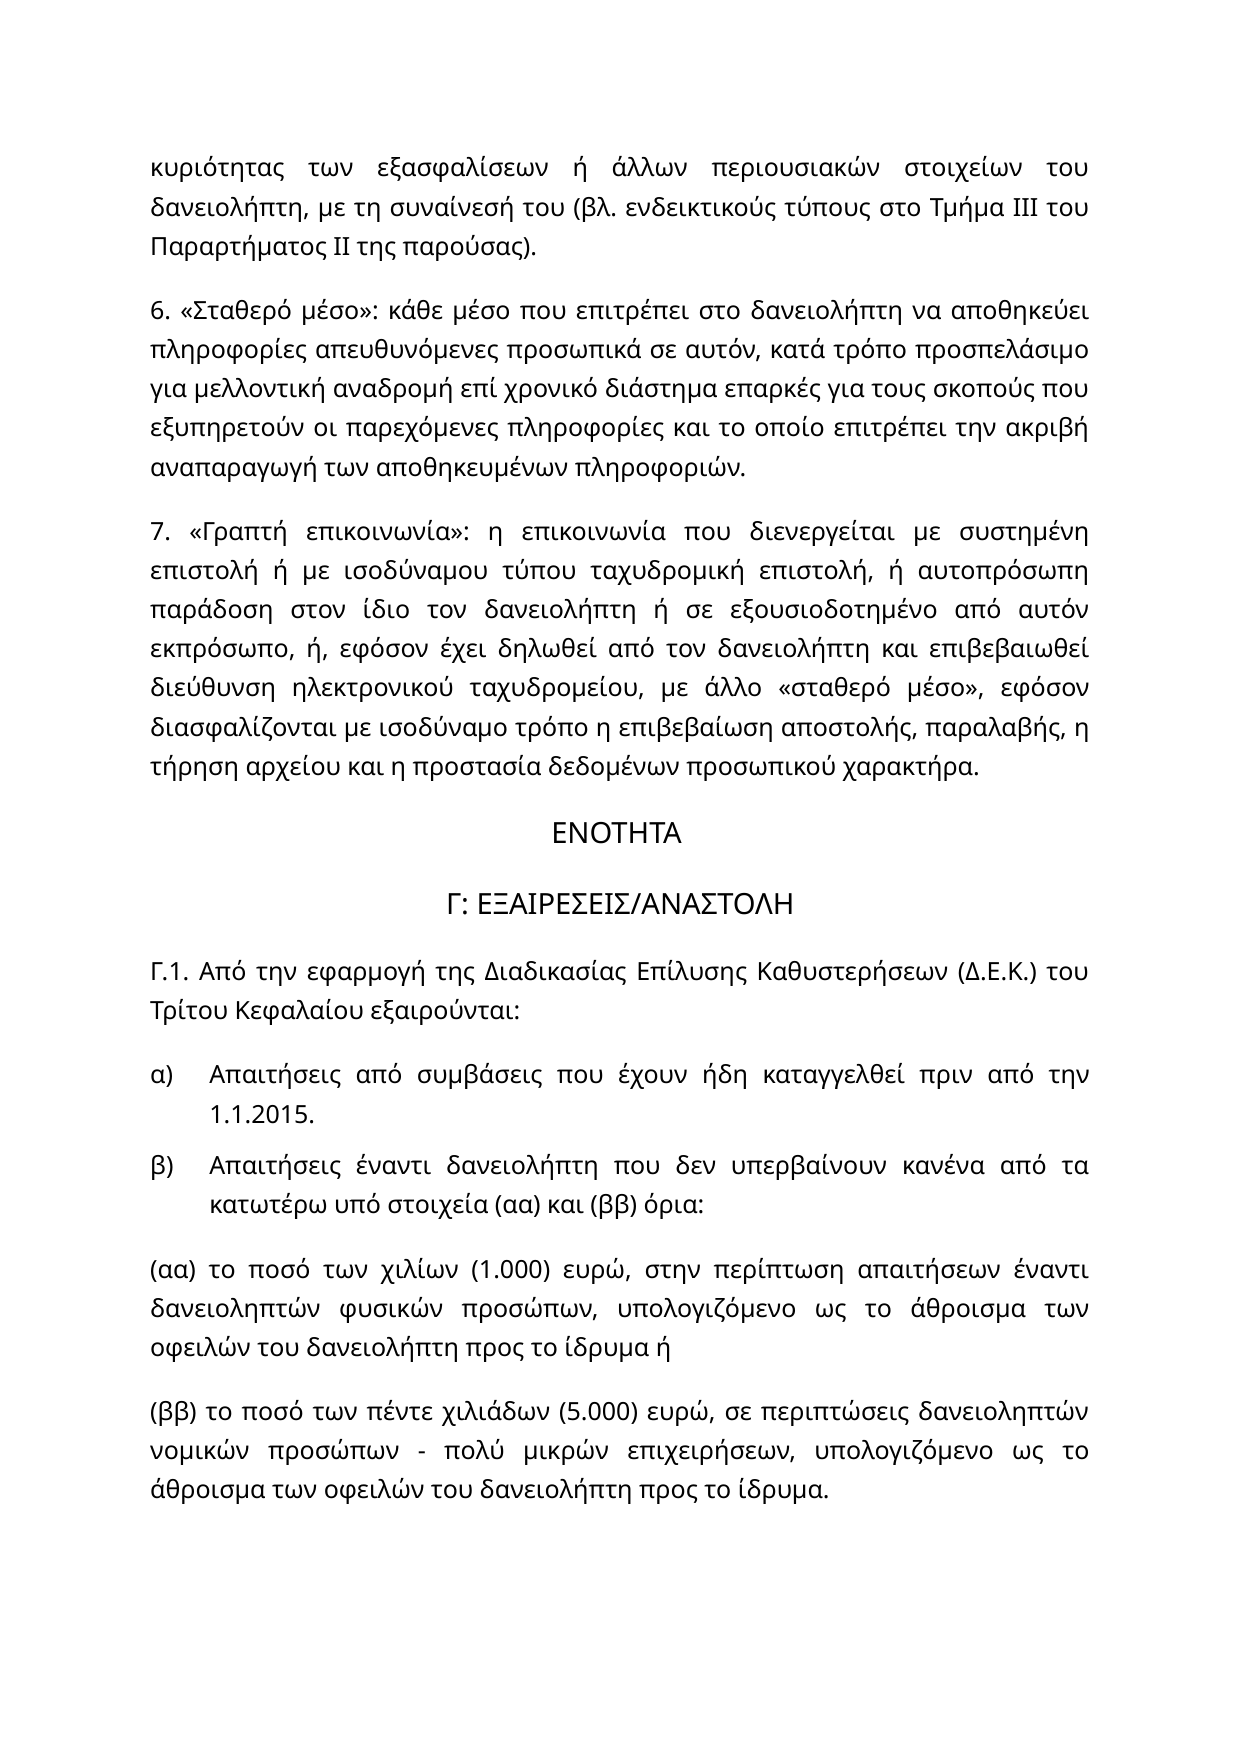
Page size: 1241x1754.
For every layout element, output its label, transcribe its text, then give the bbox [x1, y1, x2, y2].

text κυριότητας των εξασφαλίσεων ή άλλων περιουσιακών στοιχείων του δανειολήπτη, με τη συναίνεσή του (βλ. ενδεικτικούς τύπους στο Τμήμα ΙΙΙ του Παραρτήματος ΙΙ της παρούσας). [150, 150, 1090, 262]
list β) Απαιτήσεις έναντι δανειολήπτη που δεν υπερβαίνουν κανένα από τα κατωτέρω υπό στοιχεία (αα) και (ββ) όρια: [150, 1148, 1090, 1221]
text (ββ) το ποσό των πέντε χιλιάδων (5.000) ευρώ, σε περιπτώσεις δανειοληπτών νομικών προσώπων - πολύ μικρών επιχειρήσεων, υπολογιζόμενο ως το άθροισμα των οφειλών του δανειολήπτη προς το ίδρυμα. [150, 1394, 1090, 1506]
subtitle ΕΝΟΤΗΤΑ [150, 812, 1090, 852]
text Γ.1. Από την εφαρμογή της Διαδικασίας Επίλυσης Καθυστερήσεων (Δ.Ε.Κ.) του Τρίτου Κεφαλαίου εξαιρούνται: [150, 954, 1090, 1027]
subtitle Γ: ΕΞΑΙΡΕΣΕΙΣ/ΑΝΑΣΤΟΛΗ [150, 883, 1090, 923]
list α) Απαιτήσεις από συμβάσεις που έχουν ήδη καταγγελθεί πριν από την 1.1.2015. [150, 1057, 1090, 1130]
text (αα) το ποσό των χιλίων (1.000) ευρώ, στην περίπτωση απαιτήσεων έναντι δανειοληπτών φυσικών προσώπων, υπολογιζόμενο ως το άθροισμα των οφειλών του δανειολήπτη προς το ίδρυμα ή [150, 1251, 1090, 1364]
text 7. «Γραπτή επικοινωνία»: η επικοινωνία που διενεργείται με συστημένη επιστολή ή με ισοδύναμου τύπου ταχυδρομική επιστολή, ή αυτοπρόσωπη παράδοση στον ίδιο τον δανειολήπτη ή σε εξουσιοδοτημένο από αυτόν εκπρόσωπο, ή, εφόσον έχει δηλωθεί από τον δανειολήπτη και επιβεβαιωθεί διεύθυνση ηλεκτρονικού ταχυδρομείου, με άλλο «σταθερό μέσο», εφόσον διασφαλίζονται με ισοδύναμο τρόπο η επιβεβαίωση αποστολής, παραλαβής, η τήρηση αρχείου και η προστασία δεδομένων προσωπικού χαρακτήρα. [150, 513, 1090, 782]
text 6. «Σταθερό μέσο»: κάθε μέσο που επιτρέπει στο δανειολήπτη να αποθηκεύει πληροφορίες απευθυνόμενες προσωπικά σε αυτόν, κατά τρόπο προσπελάσιμο για μελλοντική αναδρομή επί χρονικό διάστημα επαρκές για τους σκοπούς που εξυπηρετούν οι παρεχόμενες πληροφορίες και το οποίο επιτρέπει την ακριβή αναπαραγωγή των αποθηκευμένων πληροφοριών. [150, 292, 1090, 483]
